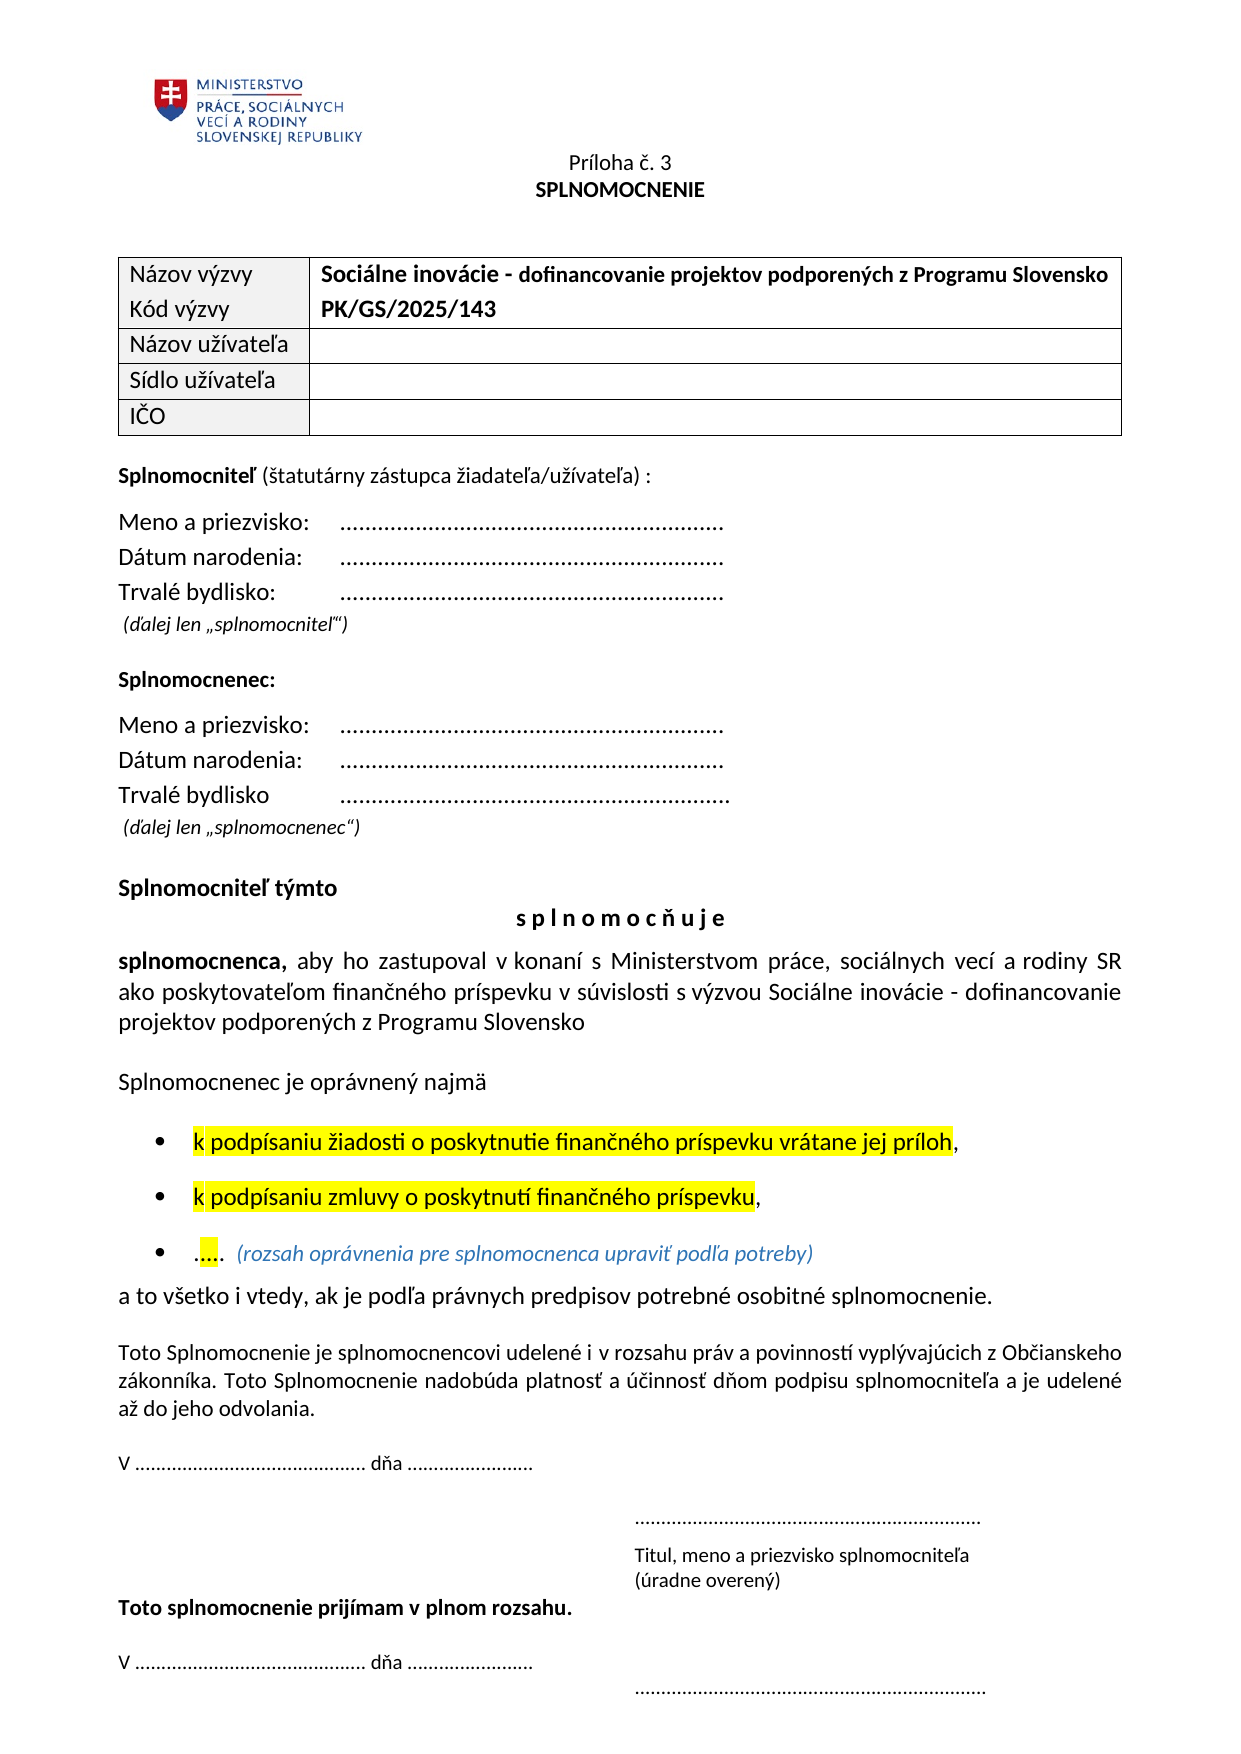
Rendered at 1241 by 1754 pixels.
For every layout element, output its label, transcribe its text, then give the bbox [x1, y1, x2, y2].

text (úradne overený) [118, 1568, 1122, 1593]
table_cell Názov užívateľa [119, 329, 309, 363]
text Toto Splnomocnenie je splnomocnencovi udelené i v rozsahu práv a povinností vyplývajúcich z Občianskeho zákonníka. Toto Splnomocnenie nadobúda platnosť a účinnosť dňom podpisu splnomocniteľa a je udelené až do jeho odvolania. [118, 1338, 1122, 1422]
text Splnomocniteľ týmto [118, 872, 1122, 902]
table_header Názov výzvy Kód výzvy [119, 258, 309, 327]
text Titul, meno a priezvisko splnomocniteľa [118, 1542, 1122, 1568]
text Splnomocniteľ (štatutárny zástupca žiadateľa/užívateľa) : [118, 461, 1122, 489]
text splnomocnenca, aby ho zastupoval v konaní s Ministerstvom práce, sociálnych vecí a rodiny SR ako poskytovateľom finančného príspevku v súvislosti s výzvou Sociálne inovácie - dofinancovanie projektov podporených z Programu Slovensko [118, 945, 1122, 1037]
text Toto splnomocnenie prijímam v plnom rozsahu. [118, 1593, 1122, 1621]
table_cell [310, 400, 1121, 435]
text Trvalé bydlisko .............................................................. [118, 779, 1122, 810]
text Splnomocnenec: [118, 665, 1122, 693]
text (ďalej len „splnomocnenec“) [118, 814, 1122, 840]
table_cell IČO [119, 400, 309, 435]
list k podpísaniu žiadosti o poskytnutie finančného príspevku vrátane jej príloh, [156, 1126, 1122, 1156]
table_header Sociálne inovácie - dofinancovanie projektov podporených z Programu Slovensko PK/GS/2025/143 [310, 258, 1121, 327]
text s p l n o m o c ň u j e [118, 902, 1122, 933]
text Meno a priezvisko: ............................................................. [118, 506, 1122, 536]
text ................................................................... [118, 1674, 1122, 1700]
text Trvalé bydlisko: ............................................................. [118, 576, 1122, 606]
list k podpísaniu zmluvy o poskytnutí finančného príspevku, [156, 1181, 1122, 1212]
table_cell Sídlo užívateľa [119, 364, 309, 399]
table_cell [310, 364, 1121, 399]
list ..... (rozsah oprávnenia pre splnomocnenca upraviť podľa potreby) [156, 1237, 1122, 1267]
text a to všetko i vtedy, ak je podľa právnych predpisov potrebné osobitné splnomocnenie. [118, 1280, 1122, 1310]
text Meno a priezvisko: ............................................................. [118, 709, 1122, 740]
text .................................................................. [118, 1504, 1122, 1530]
text V ............................................ dňa ........................ [118, 1450, 1122, 1476]
text Splnomocnenec je oprávnený najmä [118, 1066, 1122, 1097]
text Dátum narodenia: ............................................................. [118, 541, 1122, 571]
text (ďalej len „splnomocniteľ“) [118, 611, 1122, 636]
text SPLNOMOCNENIE [118, 176, 1122, 204]
table_cell [310, 329, 1121, 363]
text Dátum narodenia: ............................................................. [118, 744, 1122, 775]
text V ............................................ dňa ........................ [118, 1649, 1122, 1674]
